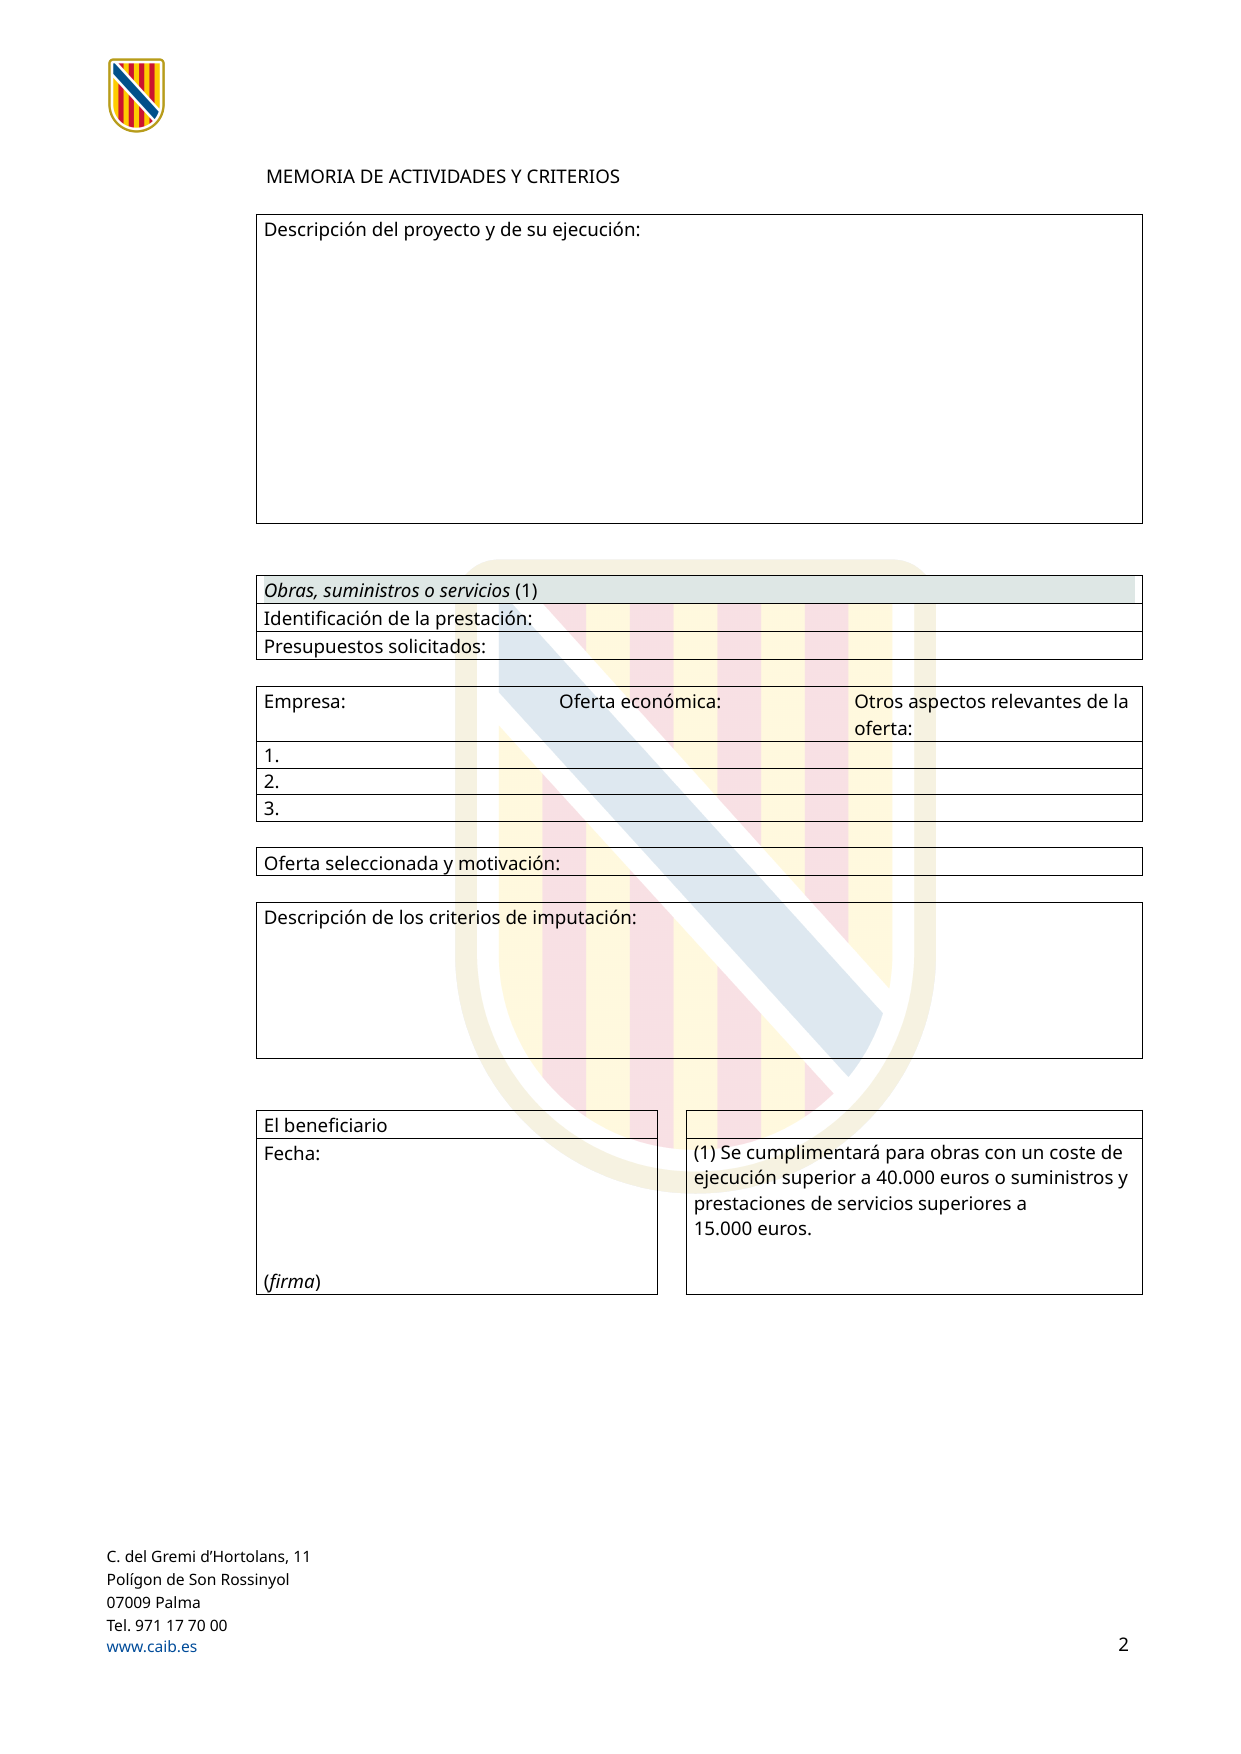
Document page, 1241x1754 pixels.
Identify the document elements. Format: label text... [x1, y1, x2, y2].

table_cell [847, 742, 1142, 768]
table_header Empresa: [257, 687, 552, 741]
table_header Descripción del proyecto y de su ejecución: [257, 215, 1142, 523]
table_header Oferta económica: [552, 687, 847, 741]
table_header Otros aspectos relevantes de la oferta: [847, 687, 1142, 741]
table_cell Identificación de la prestación: [257, 604, 1142, 631]
table_cell [847, 795, 1142, 821]
table_cell 2. [257, 769, 552, 794]
table_cell 1. [257, 742, 552, 768]
table_header [658, 1110, 686, 1138]
table_cell Presupuestos solicitados: [257, 632, 1142, 659]
table_cell [847, 769, 1142, 794]
table_header Oferta seleccionada y motivación: [257, 848, 1142, 875]
table_cell [658, 1138, 686, 1294]
table_header [687, 1111, 1142, 1138]
table_header El beneficiario [257, 1111, 657, 1138]
table_cell 3. [257, 795, 552, 821]
picture [90, 30, 183, 161]
table_cell [552, 795, 847, 821]
table_cell [552, 742, 847, 768]
table_header Descripción de los criterios de imputación: [257, 903, 1142, 1058]
table_cell [552, 769, 847, 794]
table_cell (1) Se cumplimentará para obras con un coste de ejecución superior a 40.000 euros o suministros y prestaciones de servicios superiores a 15.000 euros. [687, 1139, 1142, 1294]
text MEMORIA DE ACTIVIDADES Y CRITERIOS [266, 161, 1152, 188]
table_cell Fecha: (firma) [257, 1139, 657, 1294]
